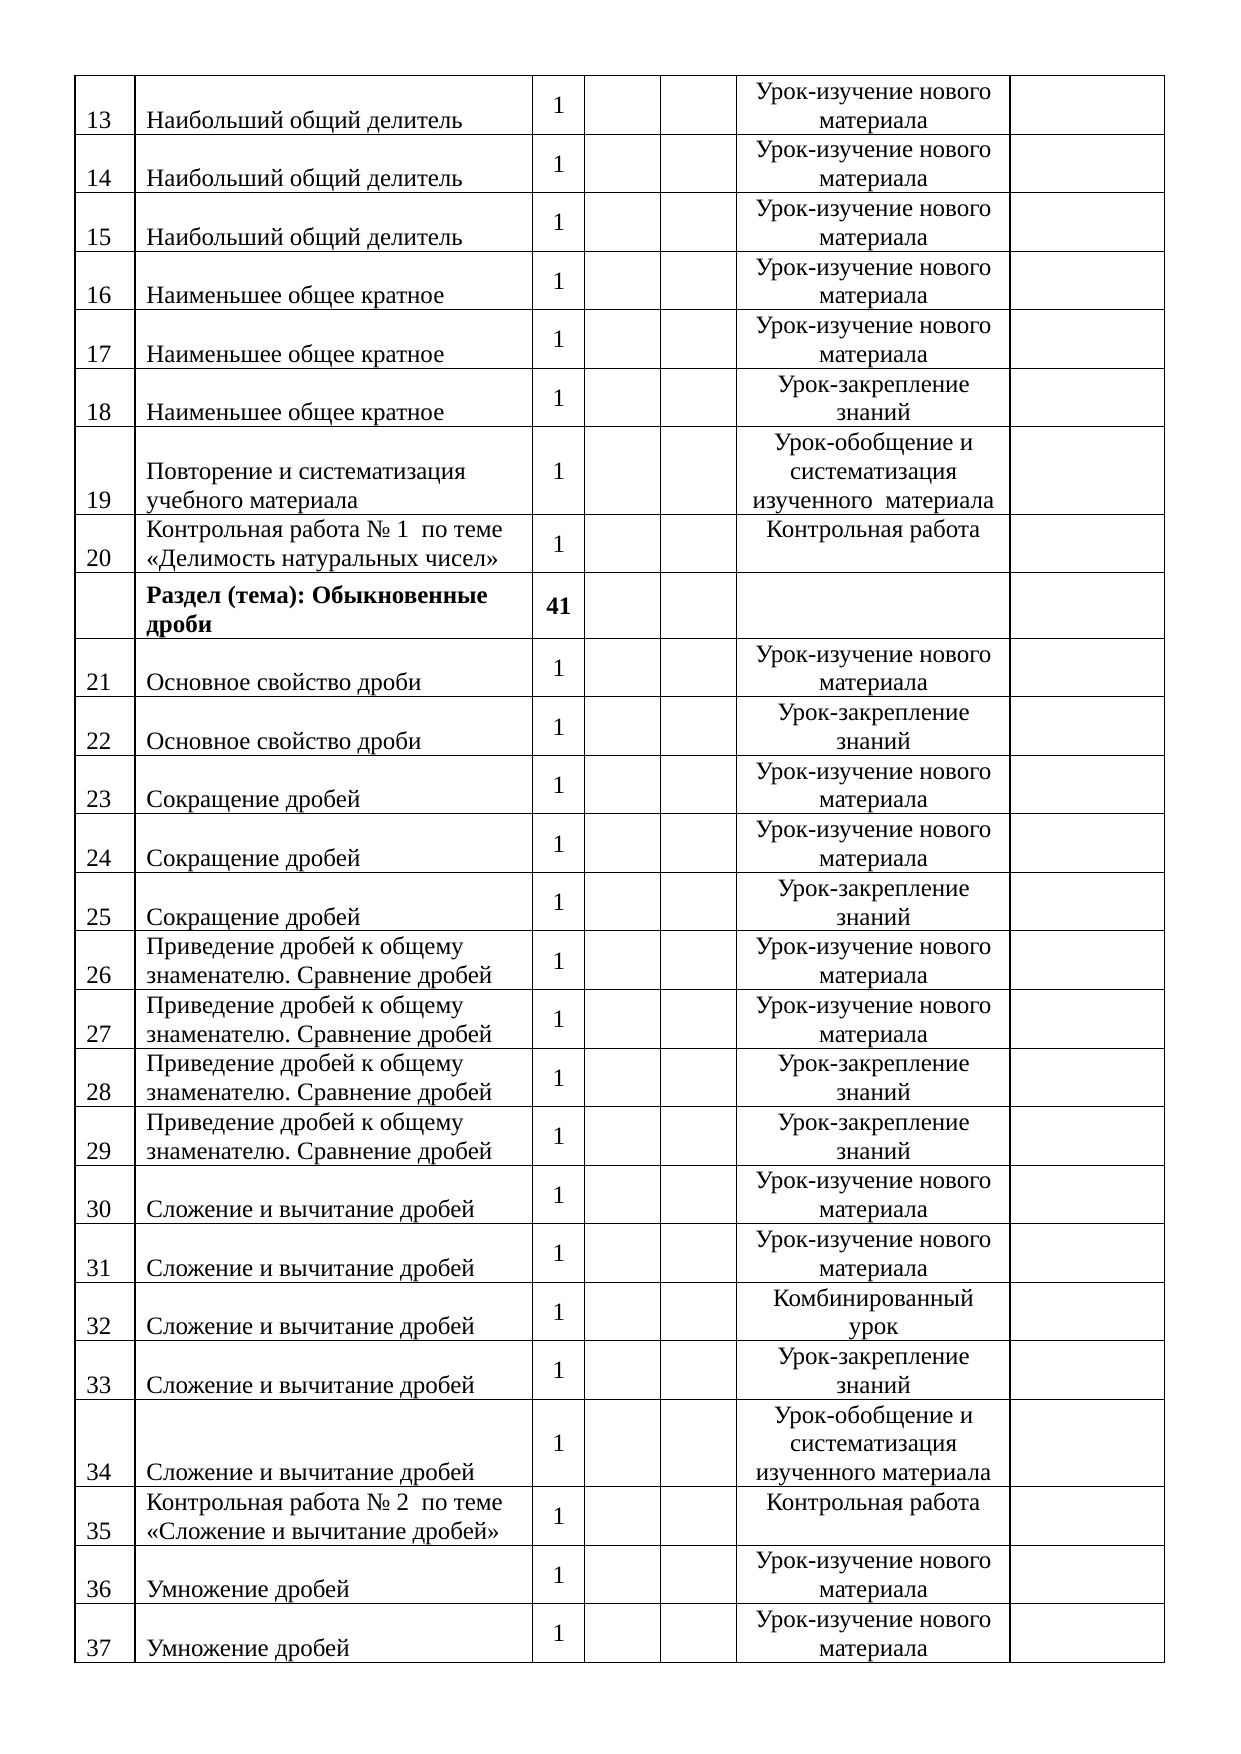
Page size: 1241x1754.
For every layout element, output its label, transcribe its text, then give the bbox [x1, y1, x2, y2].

table_cell Урок-закрепление знаний [737, 1049, 1009, 1106]
table_cell [585, 1224, 660, 1282]
table_cell Урок-обобщение и систематизация изученного материала [737, 1400, 1009, 1486]
table_cell Урок-изучение нового материала [737, 310, 1009, 368]
table_cell 17 [76, 310, 134, 368]
table_cell [585, 756, 660, 813]
table_cell Сложение и вычитание дробей [136, 1400, 532, 1486]
table_cell 37 [76, 1604, 134, 1662]
table_cell [585, 697, 660, 755]
table_cell 15 [76, 193, 134, 251]
table_cell [1011, 931, 1164, 989]
table_cell Наименьшее общее кратное [136, 310, 532, 368]
table_cell 31 [76, 1224, 134, 1282]
table_cell 13 [76, 76, 134, 133]
table_cell [661, 1107, 736, 1164]
table_cell 26 [76, 931, 134, 989]
table_cell [585, 135, 660, 192]
table_cell [585, 1107, 660, 1164]
table_cell [585, 515, 660, 572]
table_cell [1011, 697, 1164, 755]
table_cell Контрольная работа [737, 515, 1009, 572]
table_cell 21 [76, 639, 134, 696]
table_cell [1011, 515, 1164, 572]
table_cell Урок-закрепление знаний [737, 697, 1009, 755]
table_cell [585, 931, 660, 989]
table_cell 25 [76, 873, 134, 930]
table_cell [661, 76, 736, 133]
table_cell Наименьшее общее кратное [136, 252, 532, 309]
table_cell 1 [533, 135, 584, 192]
table_cell [661, 1604, 736, 1662]
table_cell [661, 193, 736, 251]
table_cell Основное свойство дроби [136, 697, 532, 755]
table_cell [585, 1400, 660, 1486]
table_cell 1 [533, 756, 584, 813]
table_cell [1011, 1107, 1164, 1164]
table_cell [585, 873, 660, 930]
table_cell 18 [76, 369, 134, 426]
table_cell [1011, 1166, 1164, 1223]
table_cell Сокращение дробей [136, 873, 532, 930]
table_cell Урок-изучение нового материала [737, 756, 1009, 813]
table_cell [585, 76, 660, 133]
table_cell Сложение и вычитание дробей [136, 1224, 532, 1282]
table_cell Повторение и систематизация учебного материала [136, 427, 532, 513]
table_cell 1 [533, 427, 584, 513]
table_cell Умножение дробей [136, 1604, 532, 1662]
table_cell Урок-закрепление знаний [737, 1107, 1009, 1164]
table_cell Контрольная работа № 2 по теме «Сложение и вычитание дробей» [136, 1487, 532, 1544]
table_cell Сложение и вычитание дробей [136, 1166, 532, 1223]
table_cell 1 [533, 193, 584, 251]
table_cell 1 [533, 931, 584, 989]
table_cell [661, 756, 736, 813]
table_cell [585, 639, 660, 696]
table_cell Урок-закрепление знаний [737, 369, 1009, 426]
table_cell [1011, 756, 1164, 813]
table_cell [661, 1049, 736, 1106]
table_cell 1 [533, 1107, 584, 1164]
table_cell 16 [76, 252, 134, 309]
table_cell Урок-закрепление знаний [737, 873, 1009, 930]
table_cell 1 [533, 814, 584, 872]
table_cell 1 [533, 1224, 584, 1282]
table_cell [585, 193, 660, 251]
table_cell [1011, 427, 1164, 513]
table_cell [585, 990, 660, 1047]
table_cell 33 [76, 1341, 134, 1399]
table_cell [661, 1487, 736, 1544]
table_cell [76, 573, 134, 638]
table_cell Урок-изучение нового материала [737, 814, 1009, 872]
table_cell 30 [76, 1166, 134, 1223]
table_cell 1 [533, 76, 584, 133]
table_cell 1 [533, 1546, 584, 1603]
table_cell [661, 515, 736, 572]
table_cell Урок-изучение нового материала [737, 76, 1009, 133]
table_cell [585, 427, 660, 513]
table_cell [1011, 1400, 1164, 1486]
table_cell [1011, 1546, 1164, 1603]
table_cell 1 [533, 1166, 584, 1223]
table_cell [585, 814, 660, 872]
table_cell [1011, 1283, 1164, 1340]
table_cell 1 [533, 873, 584, 930]
table_cell [661, 1224, 736, 1282]
table_cell 22 [76, 697, 134, 755]
table_cell 1 [533, 1487, 584, 1544]
table_cell [1011, 1604, 1164, 1662]
table_cell 28 [76, 1049, 134, 1106]
table_cell Сложение и вычитание дробей [136, 1341, 532, 1399]
table_cell Основное свойство дроби [136, 639, 532, 696]
table_cell Урок-обобщение и систематизация изученного материала [737, 427, 1009, 513]
table_cell Урок-изучение нового материала [737, 1224, 1009, 1282]
table_cell 1 [533, 369, 584, 426]
table_cell [585, 369, 660, 426]
table_cell [661, 697, 736, 755]
table_cell 32 [76, 1283, 134, 1340]
table_cell [1011, 814, 1164, 872]
table_cell 1 [533, 1049, 584, 1106]
table_cell [661, 135, 736, 192]
table_cell Комбинированный урок [737, 1283, 1009, 1340]
table_cell [585, 310, 660, 368]
table_cell [661, 990, 736, 1047]
table_cell Урок-изучение нового материала [737, 639, 1009, 696]
table_cell [1011, 573, 1164, 638]
table_cell [737, 573, 1009, 638]
table_cell 1 [533, 639, 584, 696]
table_cell 1 [533, 252, 584, 309]
table_cell [585, 1049, 660, 1106]
table_cell Раздел (тема): Обыкновенные дроби [136, 573, 532, 638]
table_cell Контрольная работа № 1 по теме «Делимость натуральных чисел» [136, 515, 532, 572]
table_cell Приведение дробей к общему знаменателю. Сравнение дробей [136, 1049, 532, 1106]
table_cell 19 [76, 427, 134, 513]
table_cell [661, 310, 736, 368]
table_cell [585, 1604, 660, 1662]
table_cell Приведение дробей к общему знаменателю. Сравнение дробей [136, 1107, 532, 1164]
table_cell Сокращение дробей [136, 814, 532, 872]
table_cell Урок-изучение нового материала [737, 135, 1009, 192]
table_cell [661, 1546, 736, 1603]
table_cell [1011, 76, 1164, 133]
table_cell [1011, 1049, 1164, 1106]
table_cell Урок-изучение нового материала [737, 1604, 1009, 1662]
table_cell 1 [533, 310, 584, 368]
table_cell Контрольная работа [737, 1487, 1009, 1544]
table_cell 29 [76, 1107, 134, 1164]
table_cell [661, 639, 736, 696]
table_cell [585, 1166, 660, 1223]
table_cell [585, 1487, 660, 1544]
table_cell [661, 1283, 736, 1340]
table_cell 1 [533, 1604, 584, 1662]
table_cell 36 [76, 1546, 134, 1603]
table_cell Приведение дробей к общему знаменателю. Сравнение дробей [136, 931, 532, 989]
table_cell 1 [533, 990, 584, 1047]
table_cell [1011, 193, 1164, 251]
table_cell 35 [76, 1487, 134, 1544]
table_cell Наибольший общий делитель [136, 76, 532, 133]
table_cell Сложение и вычитание дробей [136, 1283, 532, 1340]
table_cell 41 [533, 573, 584, 638]
table_cell [661, 573, 736, 638]
table_cell Урок-изучение нового материала [737, 1546, 1009, 1603]
table_cell Урок-изучение нового материала [737, 252, 1009, 309]
table_cell [1011, 990, 1164, 1047]
table_cell [1011, 369, 1164, 426]
table_cell 1 [533, 515, 584, 572]
table_cell Урок-закрепление знаний [737, 1341, 1009, 1399]
table_cell 1 [533, 697, 584, 755]
table_cell Сокращение дробей [136, 756, 532, 813]
table_cell 14 [76, 135, 134, 192]
table_cell [661, 427, 736, 513]
table_cell [585, 252, 660, 309]
table_cell [661, 931, 736, 989]
table_cell [661, 1166, 736, 1223]
table_cell [661, 873, 736, 930]
table_cell Урок-изучение нового материала [737, 193, 1009, 251]
table_cell 27 [76, 990, 134, 1047]
table_cell Наименьшее общее кратное [136, 369, 532, 426]
table_cell [1011, 135, 1164, 192]
table_cell 23 [76, 756, 134, 813]
table_cell 1 [533, 1341, 584, 1399]
table_cell [1011, 1341, 1164, 1399]
table_cell Приведение дробей к общему знаменателю. Сравнение дробей [136, 990, 532, 1047]
table_cell Наибольший общий делитель [136, 135, 532, 192]
table_cell 1 [533, 1400, 584, 1486]
table_cell [1011, 252, 1164, 309]
table_cell [1011, 310, 1164, 368]
table_cell 20 [76, 515, 134, 572]
table_cell [661, 369, 736, 426]
table_cell [661, 1400, 736, 1486]
table_cell [585, 1283, 660, 1340]
table_cell [1011, 1487, 1164, 1544]
table_cell 1 [533, 1283, 584, 1340]
table_cell [1011, 873, 1164, 930]
table_cell [585, 1341, 660, 1399]
table_cell [585, 573, 660, 638]
table_cell Урок-изучение нового материала [737, 1166, 1009, 1223]
table_cell [1011, 1224, 1164, 1282]
table_cell [585, 1546, 660, 1603]
table_cell Умножение дробей [136, 1546, 532, 1603]
table_cell [1011, 639, 1164, 696]
table_cell Урок-изучение нового материала [737, 931, 1009, 989]
table_cell [661, 1341, 736, 1399]
table_cell Урок-изучение нового материала [737, 990, 1009, 1047]
table_cell [661, 814, 736, 872]
table_cell 24 [76, 814, 134, 872]
table_cell 34 [76, 1400, 134, 1486]
table_cell Наибольший общий делитель [136, 193, 532, 251]
table_cell [661, 252, 736, 309]
